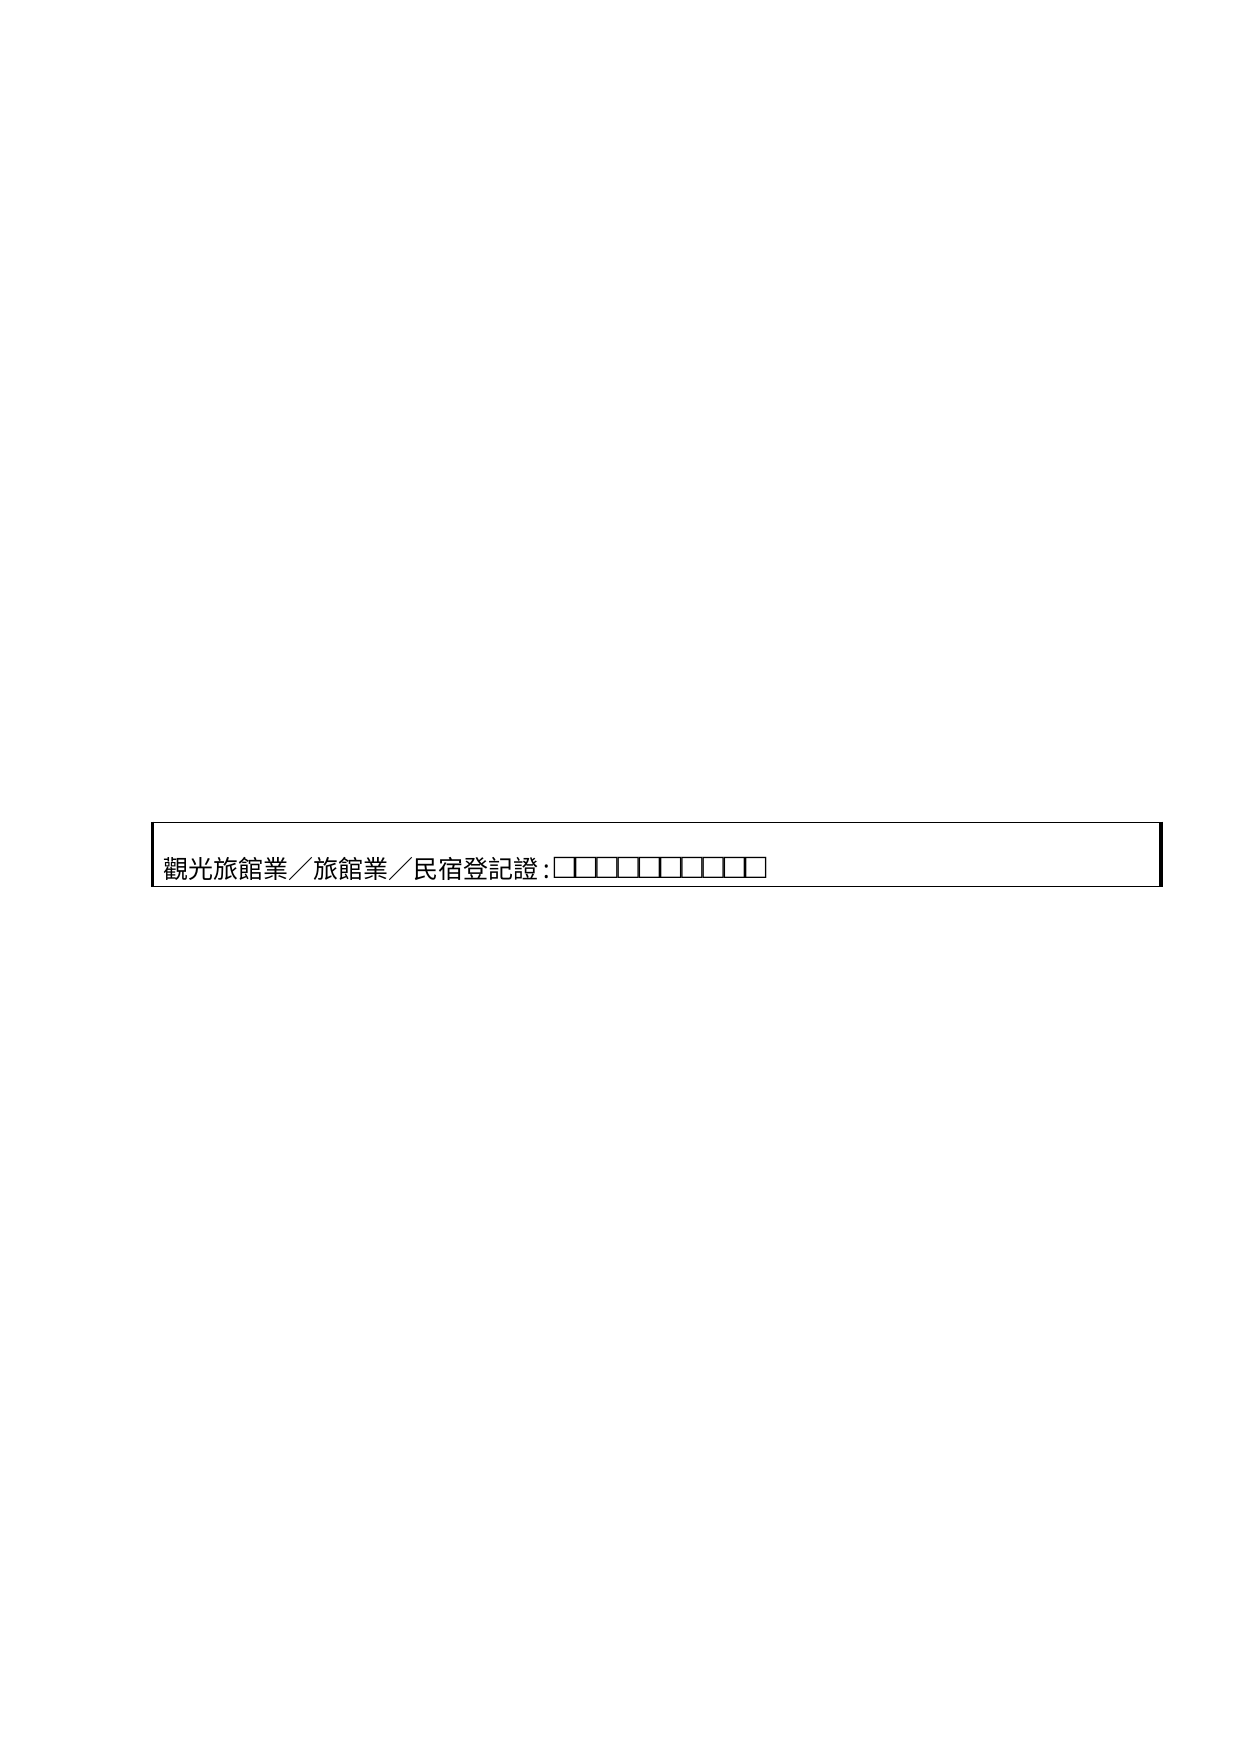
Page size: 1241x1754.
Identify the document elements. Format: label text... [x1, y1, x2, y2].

table_cell 觀光旅館業／旅館業／民宿登記證:□□□□□□□□□□ [154, 823, 1159, 886]
